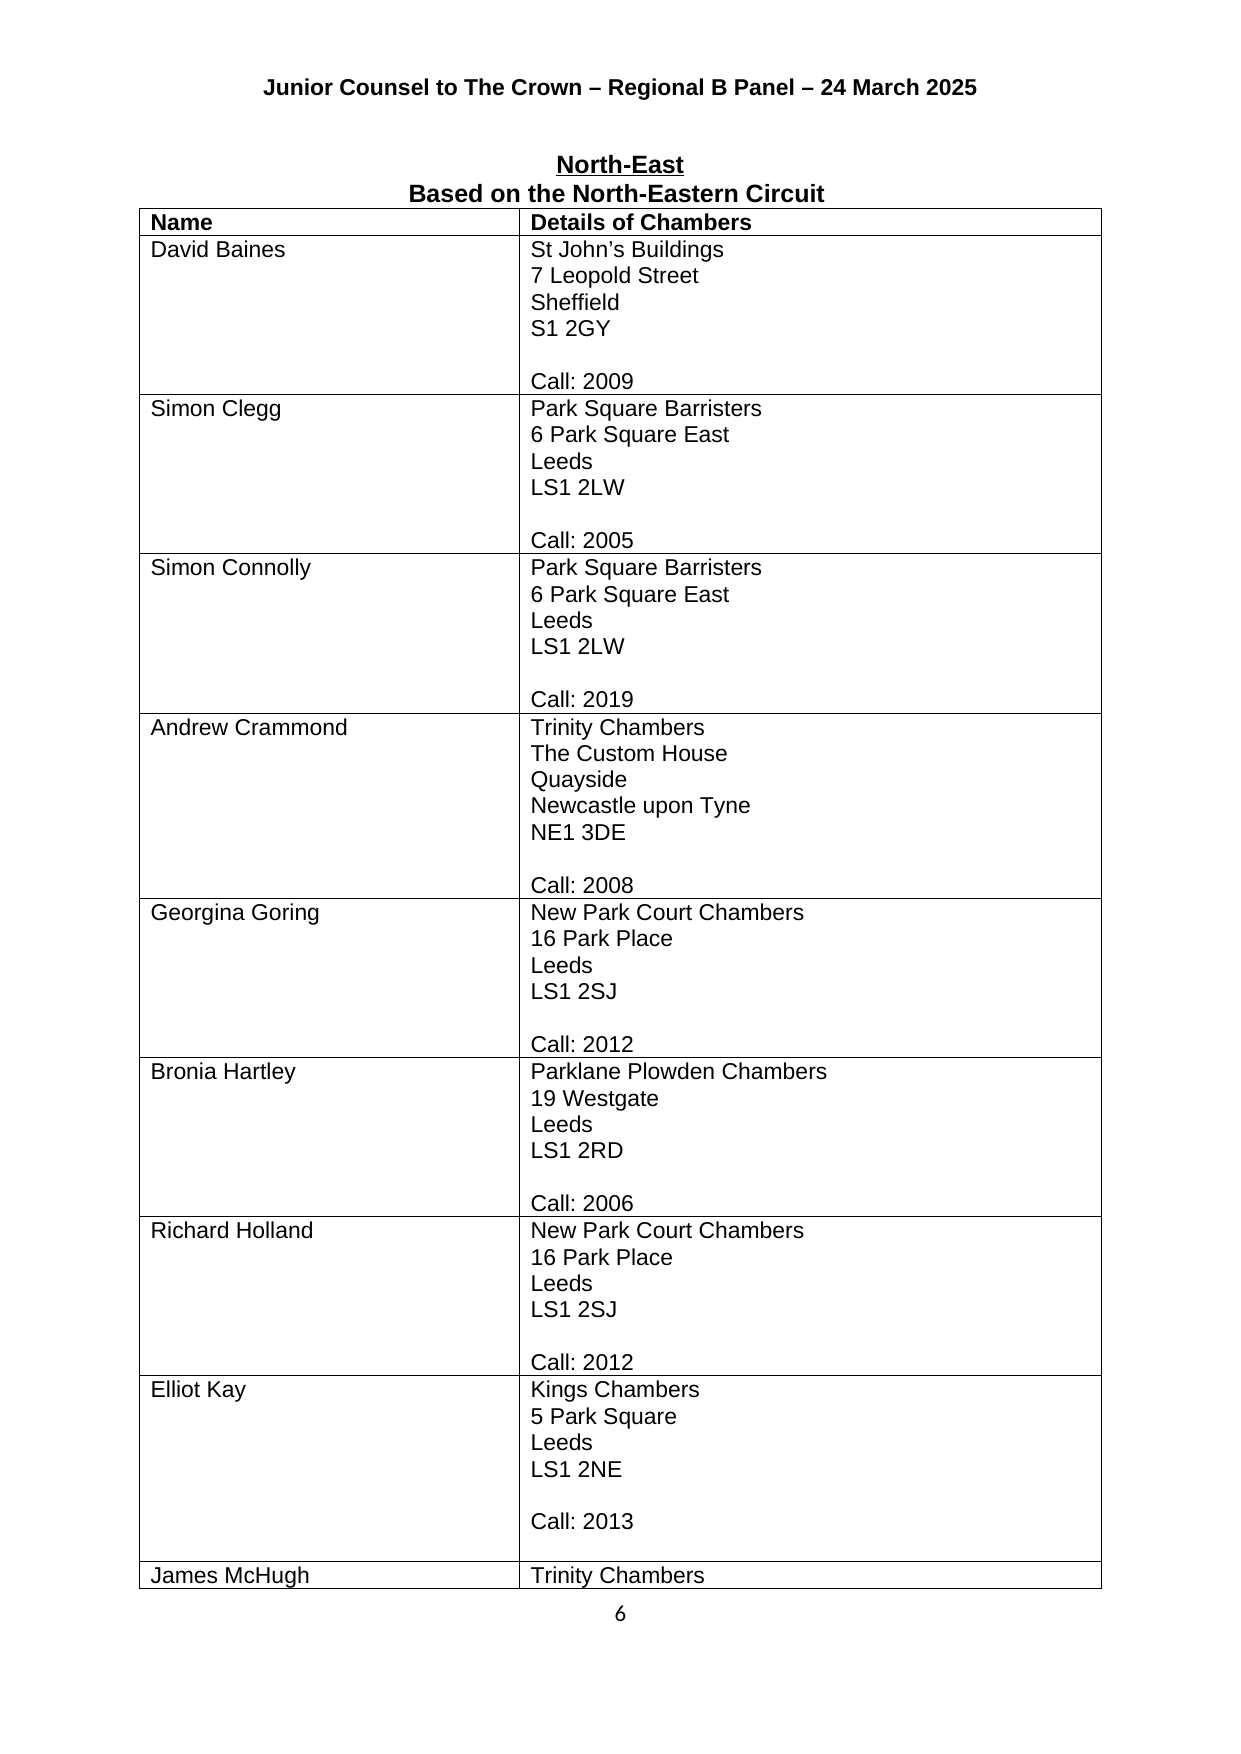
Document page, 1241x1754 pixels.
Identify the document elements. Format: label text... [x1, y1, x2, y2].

table_header Details of Chambers [520, 209, 1101, 235]
table_cell Trinity Chambers The Custom House Quayside Newcastle upon Tyne NE1 3DE Call: 2008 [520, 714, 1101, 898]
table_cell James McHugh [140, 1562, 519, 1588]
table_cell Bronia Hartley [140, 1058, 519, 1216]
table_cell Park Square Barristers 6 Park Square East Leeds LS1 2LW Call: 2019 [520, 554, 1101, 712]
table_cell Trinity Chambers [520, 1562, 1101, 1588]
table_cell Parklane Plowden Chambers 19 Westgate Leeds LS1 2RD Call: 2006 [520, 1058, 1101, 1216]
table_cell New Park Court Chambers 16 Park Place Leeds LS1 2SJ Call: 2012 [520, 899, 1101, 1057]
table_cell Richard Holland [140, 1217, 519, 1375]
table_cell David Baines [140, 236, 519, 394]
table_cell Elliot Kay [140, 1376, 519, 1561]
table_cell St John’s Buildings 7 Leopold Street Sheffield S1 2GY Call: 2009 [520, 236, 1101, 394]
table_cell Simon Clegg [140, 395, 519, 553]
table_cell Simon Connolly [140, 554, 519, 712]
table_cell Park Square Barristers 6 Park Square East Leeds LS1 2LW Call: 2005 [520, 395, 1101, 553]
table_cell New Park Court Chambers 16 Park Place Leeds LS1 2SJ Call: 2012 [520, 1217, 1101, 1375]
table_header Name [140, 209, 519, 235]
table_cell Georgina Goring [140, 899, 519, 1057]
text North-East [150, 150, 1090, 179]
table_cell Andrew Crammond [140, 714, 519, 898]
table_cell Kings Chambers 5 Park Square Leeds LS1 2NE Call: 2013 [520, 1376, 1101, 1561]
text Based on the North-Eastern Circuit [150, 179, 1090, 207]
